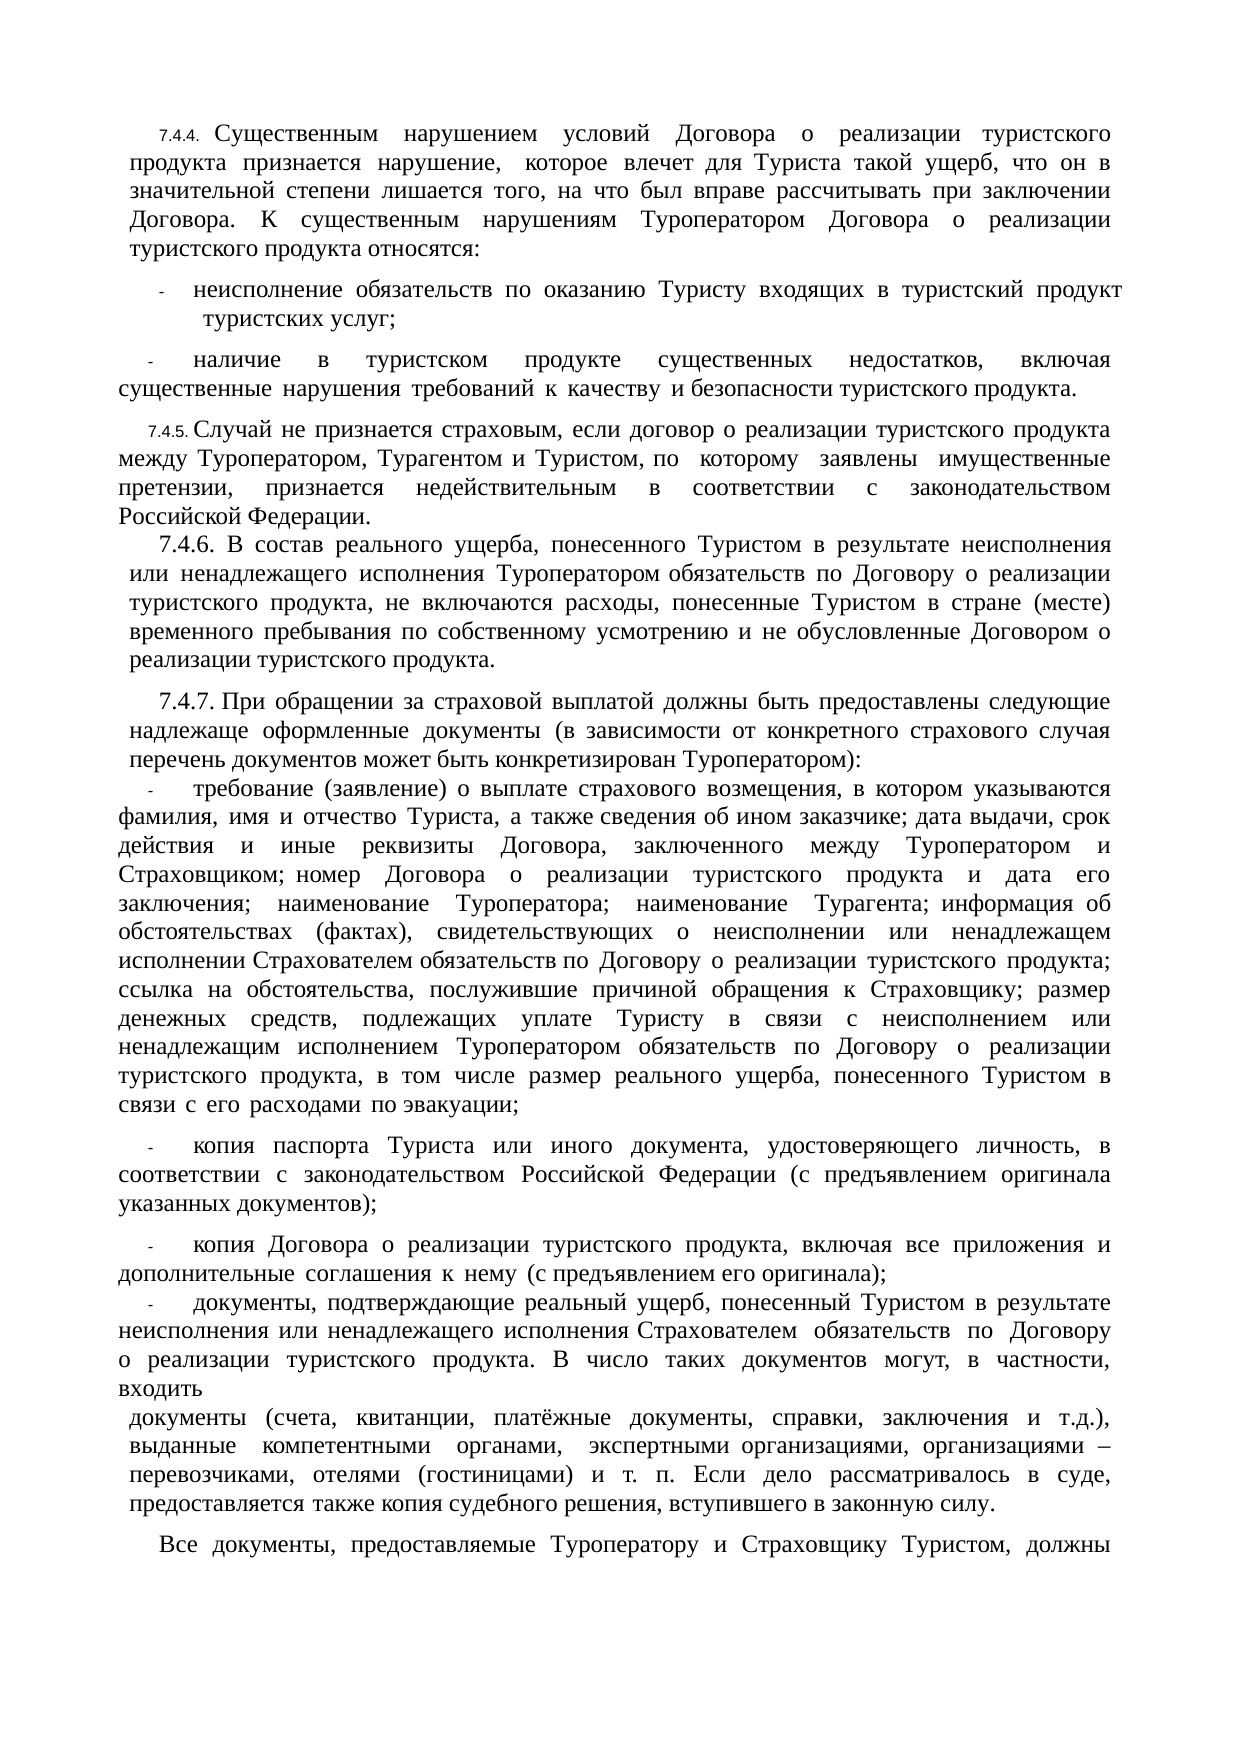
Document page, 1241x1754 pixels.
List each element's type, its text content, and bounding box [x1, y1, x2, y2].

list требование (заявление) о выплате страхового возмещения, в котором указываются фамилия, имя и отчество Туриста, а также сведения об ином заказчике; дата выдачи, срок действия и иные реквизиты Договора, заключенного между Туроператором и Страховщиком; номер Договора о реализации туристского продукта и дата его заключения; наименование Туроператора; наименование Турагента; информация об обстоятельствах (фактах), свидетельствующих о неисполнении или ненадлежащем исполнении Страхователем обязательств по Договору о реализации туристского продукта; ссылка на обстоятельства, послужившие причиной обращения к Страховщику; размер денежных средств, подлежащих уплате Туристу в связи с неисполнением или ненадлежащим исполнением Туроператором обязательств по Договору о реализации туристского продукта, в том числе размер реального ущерба, понесенного Туристом в связи с его расходами по эвакуации; [118, 773, 1111, 1118]
list копия Договора о реализации туристского продукта, включая все приложения и дополнительные соглашения к нему (с предъявлением его оригинала); [118, 1229, 1111, 1287]
text Все документы, предоставляемые Туроператору и Страховщику Туристом, должны [129, 1529, 1111, 1558]
list наличие в туристском продукте существенных недостатков, включая существенные нарушения требований к качеству и безопасности туристского продукта. [118, 344, 1111, 402]
text документы (счета, квитанции, платёжные документы, справки, заключения и т.д.), выданные компетентными органами, экспертными организациями, организациями – перевозчиками, отелями (гостиницами) и т. п. Если дело рассматривалось в суде, предоставляется также копия судебного решения, вступившего в законную силу. [129, 1402, 1111, 1517]
list Случай не признается страховым, если договор о реализации туристского продукта между Туроператором, Турагентом и Туристом, по которому заявлены имущественные претензии, признается недействительным в соответствии с законодательством Российской Федерации. [118, 414, 1111, 529]
list неисполнение обязательств по оказанию Туристу входящих в туристский продукт туристских услуг; [159, 274, 1122, 332]
list Существенным нарушением условий Договора о реализации туристского продукта признается нарушение, которое влечет для Туриста такой ущерб, что он в значительной степени лишается того, на что был вправе рассчитывать при заключении Договора. К существенным нарушениям Туроператором Договора о реализации туристского продукта относятся: [129, 118, 1111, 262]
text 7.4.7. При обращении за страховой выплатой должны быть предоставлены следующие надлежаще оформленные документы (в зависимости от конкретного страхового случая перечень документов может быть конкретизирован Туроператором): [129, 686, 1111, 773]
list документы, подтверждающие реальный ущерб, понесенный Туристом в результате неисполнения или ненадлежащего исполнения Страхователем обязательств по Договору о реализации туристского продукта. В число таких документов могут, в частности, входить [118, 1287, 1111, 1402]
text 7.4.6. В состав реального ущерба, понесенного Туристом в результате неисполнения или ненадлежащего исполнения Туроператором обязательств по Договору о реализации туристского продукта, не включаются расходы, понесенные Туристом в стране (месте) временного пребывания по собственному усмотрению и не обусловленные Договором о реализации туристского продукта. [129, 529, 1111, 673]
list копия паспорта Туриста или иного документа, удостоверяющего личность, в соответствии с законодательством Российской Федерации (с предъявлением оригинала указанных документов); [118, 1130, 1111, 1216]
